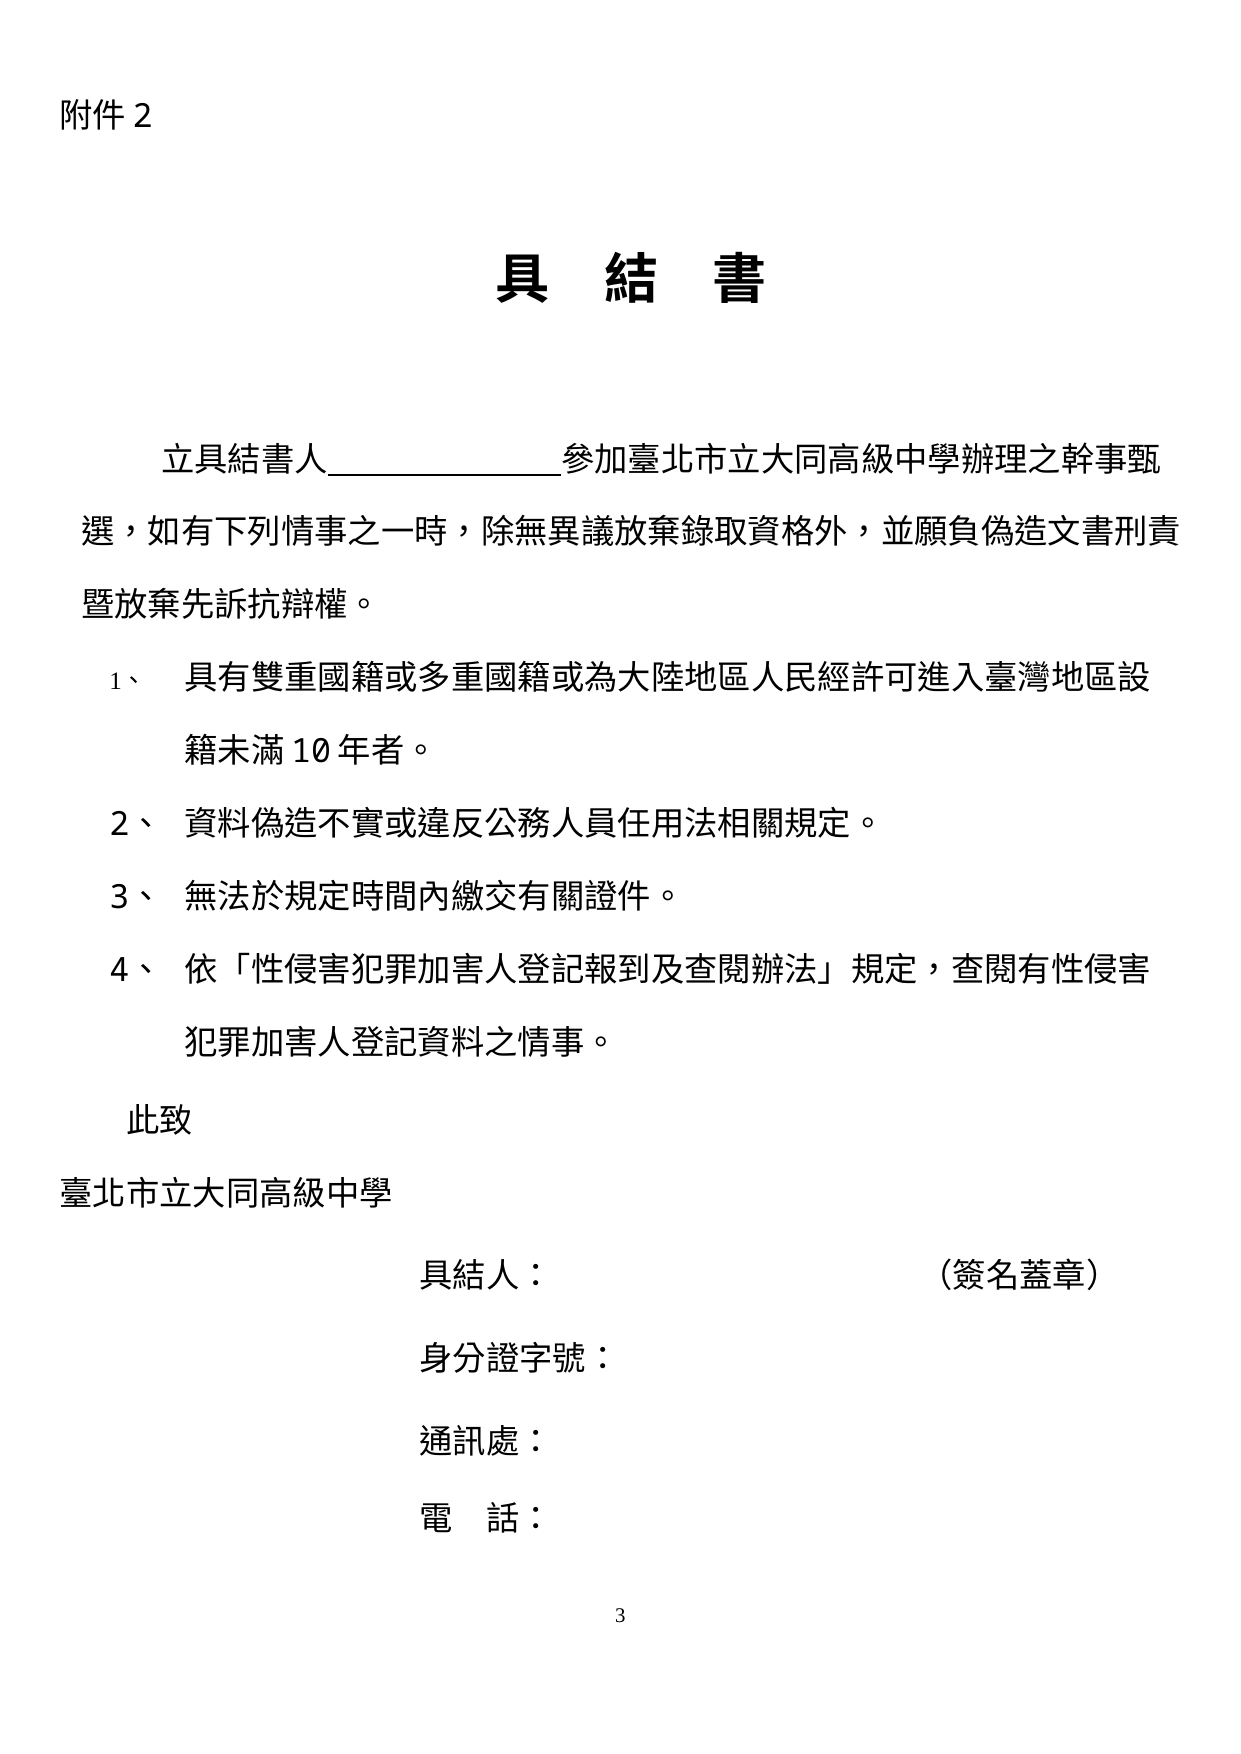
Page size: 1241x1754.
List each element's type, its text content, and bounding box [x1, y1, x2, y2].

text 具 結 書 [81, 236, 1181, 314]
text 身分證字號： [59, 1324, 1181, 1382]
list 具有雙重國籍或多重國籍或為大陸地區人民經許可進入臺灣地區設籍未滿10年者。 [109, 631, 1181, 777]
text 立具結書人 參加臺北市立大同高級中學辦理之幹事甄選，如有下列情事之一時，除無異議放棄錄取資格外，並願負偽造文書刑責暨放棄先訴抗辯權。 [81, 413, 1181, 631]
list 依「性侵害犯罪加害人登記報到及查閱辦法」規定，查閱有性侵害犯罪加害人登記資料之情事。 [109, 923, 1181, 1069]
list 資料偽造不實或違反公務人員任用法相關規定。 [109, 777, 1181, 850]
text 電 話： [59, 1490, 1181, 1540]
list 無法於規定時間內繳交有關證件。 [109, 850, 1181, 923]
text 臺北市立大同高級中學 [59, 1167, 1181, 1215]
text 通訊處： [59, 1407, 1181, 1465]
text 此致 [126, 1094, 1181, 1142]
text 具結人： （簽名蓋章） [59, 1240, 1181, 1299]
text 附件2 [59, 89, 1181, 137]
